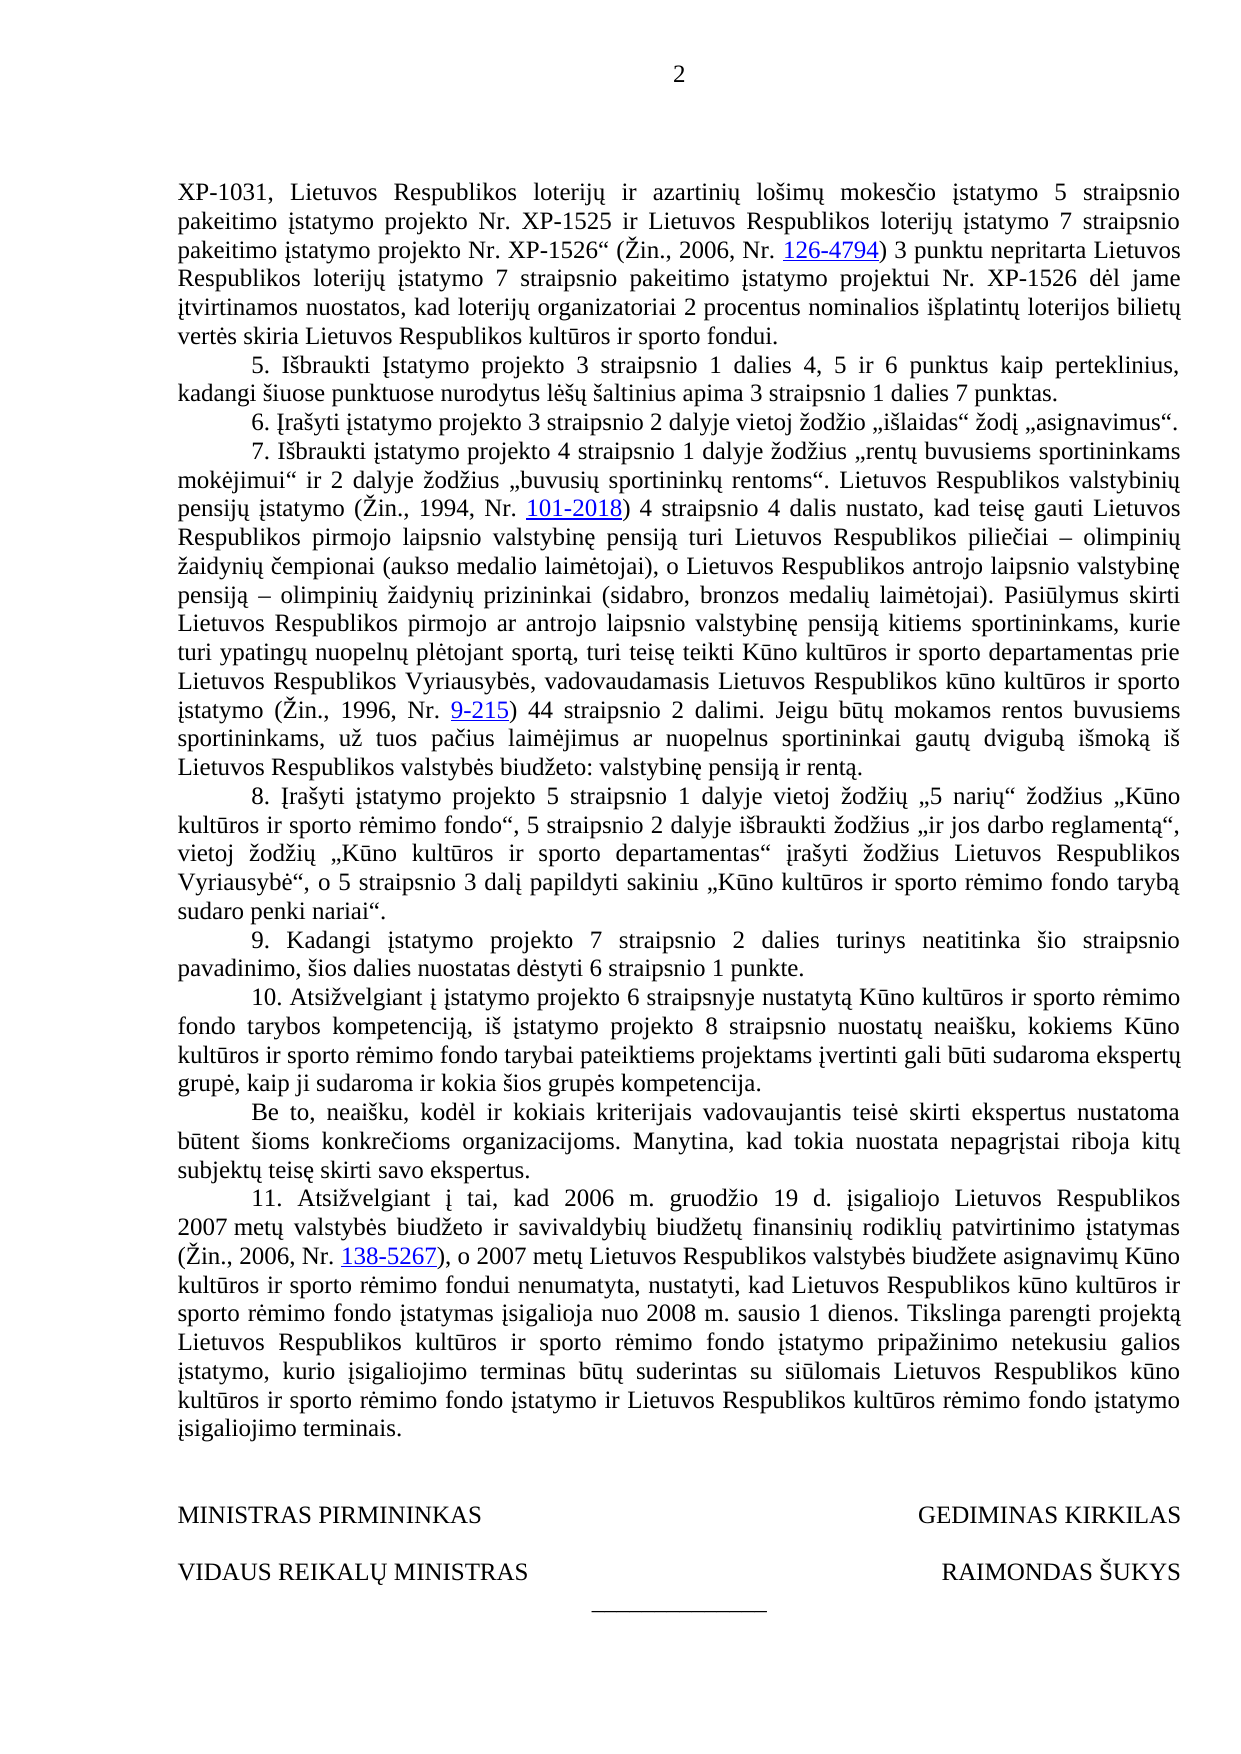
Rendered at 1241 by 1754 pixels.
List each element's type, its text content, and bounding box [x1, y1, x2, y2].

text Be to, neaišku, kodėl ir kokiais kriterijais vadovaujantis teisė skirti ekspertus nustatoma būtent šioms konkrečioms organizacijoms. Manytina, kad tokia nuostata nepagrįstai riboja kitų subjektų teisę skirti savo ekspertus. [177, 1097, 1181, 1183]
text 11. Atsižvelgiant į tai, kad 2006 m. gruodžio 19 d. įsigaliojo Lietuvos Respublikos 2007 metų valstybės biudžeto ir savivaldybių biudžetų finansinių rodiklių patvirtinimo įstatymas (Žin., 2006, Nr. 138-5267), o 2007 metų Lietuvos Respublikos valstybės biudžete asignavimų Kūno kultūros ir sporto rėmimo fondui nenumatyta, nustatyti, kad Lietuvos Respublikos kūno kultūros ir sporto rėmimo fondo įstatymas įsigalioja nuo 2008 m. sausio 1 dienos. Tikslinga parengti projektą Lietuvos Respublikos kultūros ir sporto rėmimo fondo įstatymo pripažinimo netekusiu galios įstatymo, kurio įsigaliojimo terminas būtų suderintas su siūlomais Lietuvos Respublikos kūno kultūros ir sporto rėmimo fondo įstatymo ir Lietuvos Respublikos kultūros rėmimo fondo įstatymo įsigaliojimo terminais. [177, 1183, 1181, 1442]
text 5. Išbraukti Įstatymo projekto 3 straipsnio 1 dalies 4, 5 ir 6 punktus kaip perteklinius, kadangi šiuose punktuose nurodytus lėšų šaltinius apima 3 straipsnio 1 dalies 7 punktas. [177, 350, 1181, 407]
text XP-1031, Lietuvos Respublikos loterijų ir azartinių lošimų mokesčio įstatymo 5 straipsnio pakeitimo įstatymo projekto Nr. XP-1525 ir Lietuvos Respublikos loterijų įstatymo 7 straipsnio pakeitimo įstatymo projekto Nr. XP-1526“ (Žin., 2006, Nr. 126-4794) 3 punktu nepritarta Lietuvos Respublikos loterijų įstatymo 7 straipsnio pakeitimo įstatymo projektui Nr. XP-1526 dėl jame įtvirtinamos nuostatos, kad loterijų organizatoriai 2 procentus nominalios išplatintų loterijos bilietų vertės skiria Lietuvos Respublikos kultūros ir sporto fondui. [177, 177, 1181, 350]
text 6. Įrašyti įstatymo projekto 3 straipsnio 2 dalyje vietoj žodžio „išlaidas“ žodį „asignavimus“. [177, 407, 1181, 436]
text Ministras Pirmininkas Gediminas Kirkilas [177, 1500, 1181, 1528]
text Vidaus reikalų ministras Raimondas Šukys [177, 1557, 1181, 1586]
text 8. Įrašyti įstatymo projekto 5 straipsnio 1 dalyje vietoj žodžių „5 narių“ žodžius „Kūno kultūros ir sporto rėmimo fondo“, 5 straipsnio 2 dalyje išbraukti žodžius „ir jos darbo reglamentą“, vietoj žodžių „Kūno kultūros ir sporto departamentas“ įrašyti žodžius Lietuvos Respublikos Vyriausybė“, o 5 straipsnio 3 dalį papildyti sakiniu „Kūno kultūros ir sporto rėmimo fondo tarybą sudaro penki nariai“. [177, 781, 1181, 925]
text 10. Atsižvelgiant į įstatymo projekto 6 straipsnyje nustatytą Kūno kultūros ir sporto rėmimo fondo tarybos kompetenciją, iš įstatymo projekto 8 straipsnio nuostatų neaišku, kokiems Kūno kultūros ir sporto rėmimo fondo tarybai pateiktiems projektams įvertinti gali būti sudaroma ekspertų grupė, kaip ji sudaroma ir kokia šios grupės kompetencija. [177, 982, 1181, 1097]
text ______________ [177, 1586, 1181, 1615]
text 9. Kadangi įstatymo projekto 7 straipsnio 2 dalies turinys neatitinka šio straipsnio pavadinimo, šios dalies nuostatas dėstyti 6 straipsnio 1 punkte. [177, 925, 1181, 982]
text 7. Išbraukti įstatymo projekto 4 straipsnio 1 dalyje žodžius „rentų buvusiems sportininkams mokėjimui“ ir 2 dalyje žodžius „buvusių sportininkų rentoms“. Lietuvos Respublikos valstybinių pensijų įstatymo (Žin., 1994, Nr. 101-2018) 4 straipsnio 4 dalis nustato, kad teisę gauti Lietuvos Respublikos pirmojo laipsnio valstybinę pensiją turi Lietuvos Respublikos piliečiai – olimpinių žaidynių čempionai (aukso medalio laimėtojai), o Lietuvos Respublikos antrojo laipsnio valstybinę pensiją – olimpinių žaidynių prizininkai (sidabro, bronzos medalių laimėtojai). Pasiūlymus skirti Lietuvos Respublikos pirmojo ar antrojo laipsnio valstybinę pensiją kitiems sportininkams, kurie turi ypatingų nuopelnų plėtojant sportą, turi teisę teikti Kūno kultūros ir sporto departamentas prie Lietuvos Respublikos Vyriausybės, vadovaudamasis Lietuvos Respublikos kūno kultūros ir sporto įstatymo (Žin., 1996, Nr. 9-215) 44 straipsnio 2 dalimi. Jeigu būtų mokamos rentos buvusiems sportininkams, už tuos pačius laimėjimus ar nuopelnus sportininkai gautų dvigubą išmoką iš Lietuvos Respublikos valstybės biudžeto: valstybinę pensiją ir rentą. [177, 436, 1181, 781]
